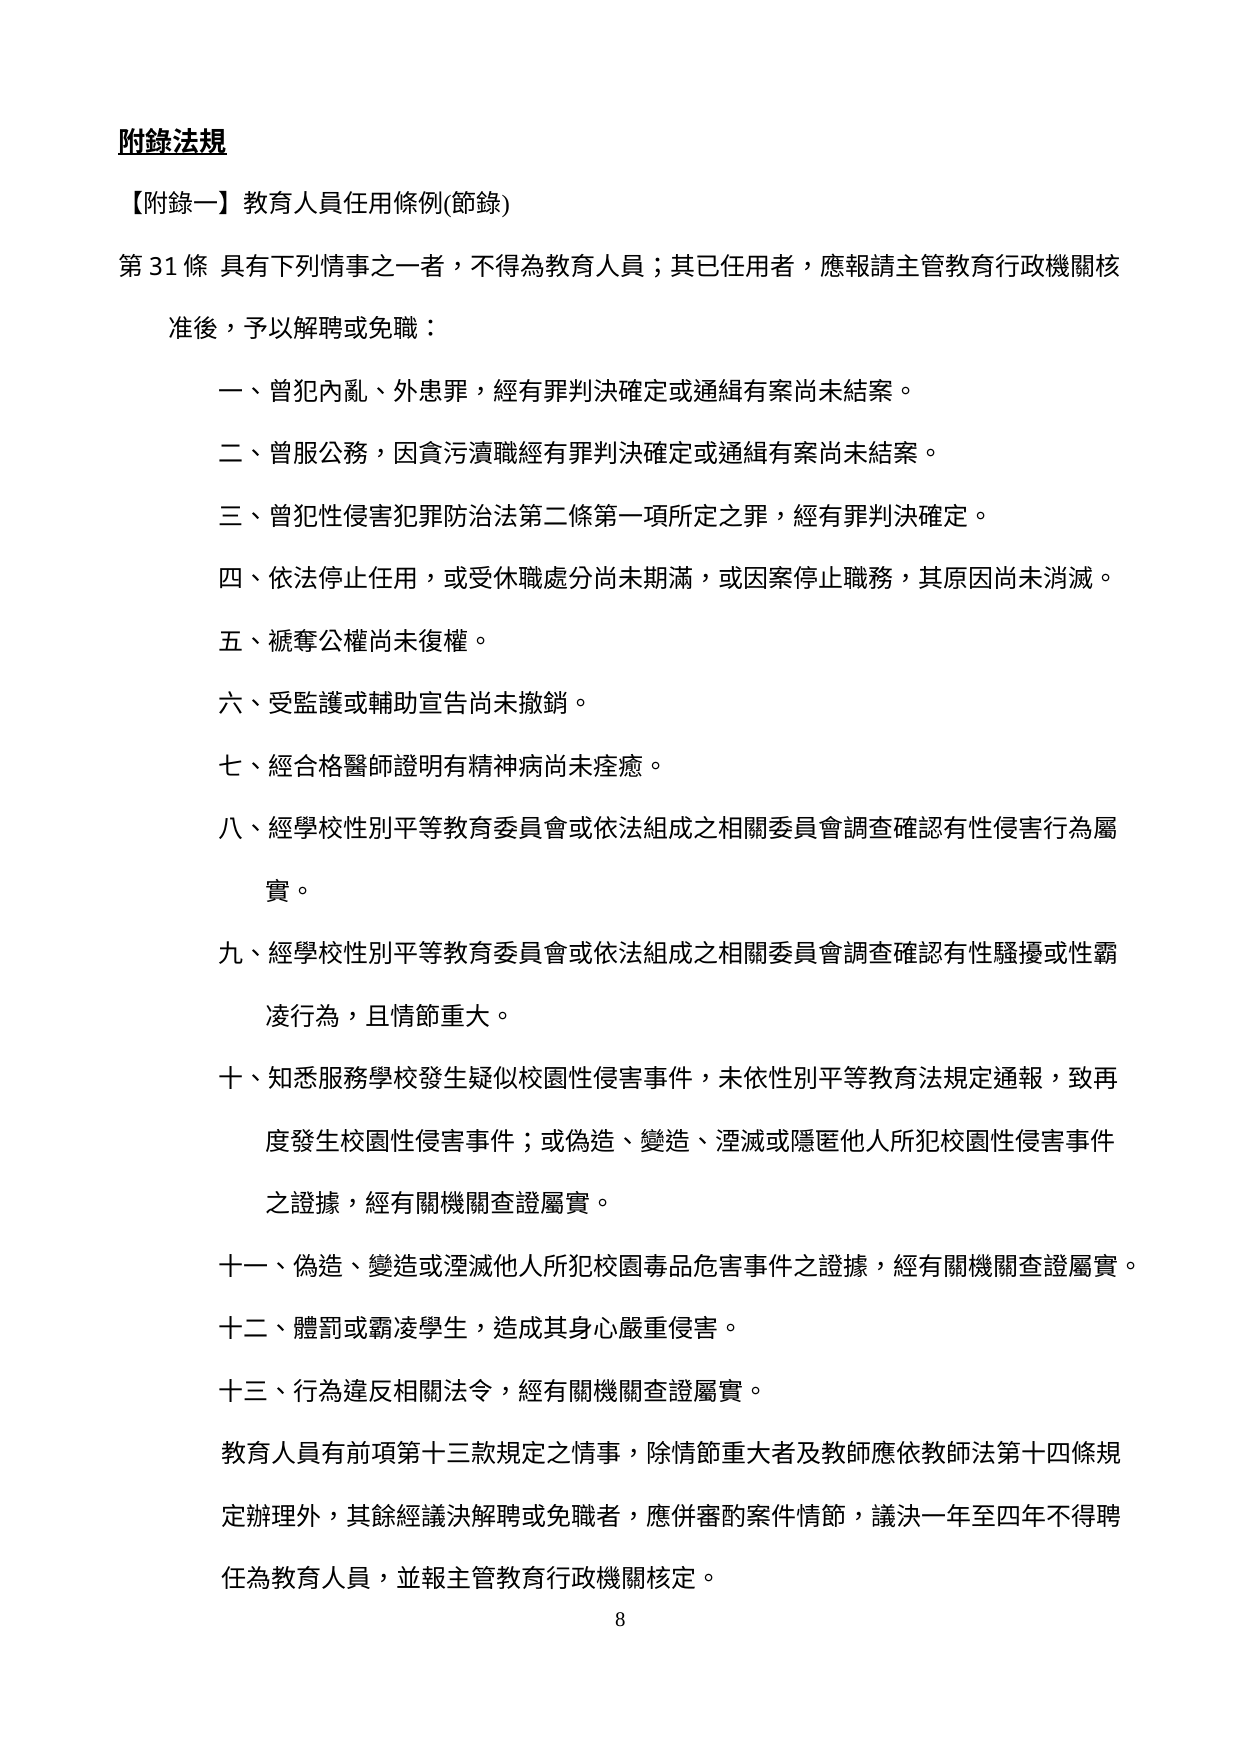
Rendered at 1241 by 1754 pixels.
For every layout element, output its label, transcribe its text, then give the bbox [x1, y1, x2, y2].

text 二、曾服公務，因貪污瀆職經有罪判決確定或通緝有案尚未結案。 [218, 410, 1122, 473]
text 第31條 具有下列情事之一者，不得為教育人員；其已任用者，應報請主管教育行政機關核 [118, 223, 1122, 285]
text 三、曾犯性侵害犯罪防治法第二條第一項所定之罪，經有罪判決確定。 [218, 473, 1122, 535]
text 六、受監護或輔助宣告尚未撤銷。 [218, 660, 1122, 723]
text 七、經合格醫師證明有精神病尚未痊癒。 [218, 723, 1122, 785]
text 十三、行為違反相關法令，經有關機關查證屬實。 [218, 1348, 1122, 1410]
text 九、經學校性別平等教育委員會或依法組成之相關委員會調查確認有性騷擾或性霸凌行為，且情節重大。 [218, 910, 1122, 1035]
text 十、知悉服務學校發生疑似校園性侵害事件，未依性別平等教育法規定通報，致再度發生校園性侵害事件；或偽造、變造、湮滅或隱匿他人所犯校園性侵害事件之證據，經有關機關查證屬實。 [218, 1035, 1122, 1223]
text 八、經學校性別平等教育委員會或依法組成之相關委員會調查確認有性侵害行為屬實。 [218, 785, 1122, 910]
text 四、依法停止任用，或受休職處分尚未期滿，或因案停止職務，其原因尚未消滅。 [218, 535, 1122, 598]
text 十一、偽造、變造或湮滅他人所犯校園毒品危害事件之證據，經有關機關查證屬實。 [218, 1223, 1122, 1285]
text 一、曾犯內亂、外患罪，經有罪判決確定或通緝有案尚未結案。 [218, 348, 1122, 410]
text 准後，予以解聘或免職： [118, 285, 1122, 348]
text 十二、體罰或霸凌學生，造成其身心嚴重侵害。 [218, 1285, 1122, 1348]
text 附錄法規 [118, 98, 1122, 160]
text 教育人員有前項第十三款規定之情事，除情節重大者及教師應依教師法第十四條規定辦理外，其餘經議決解聘或免職者，應併審酌案件情節，議決一年至四年不得聘任為教育人員，並報主管教育行政機關核定。 [221, 1410, 1122, 1598]
text 【附錄一】教育人員任用條例(節錄) [118, 160, 1122, 223]
text 五、褫奪公權尚未復權。 [218, 598, 1122, 660]
